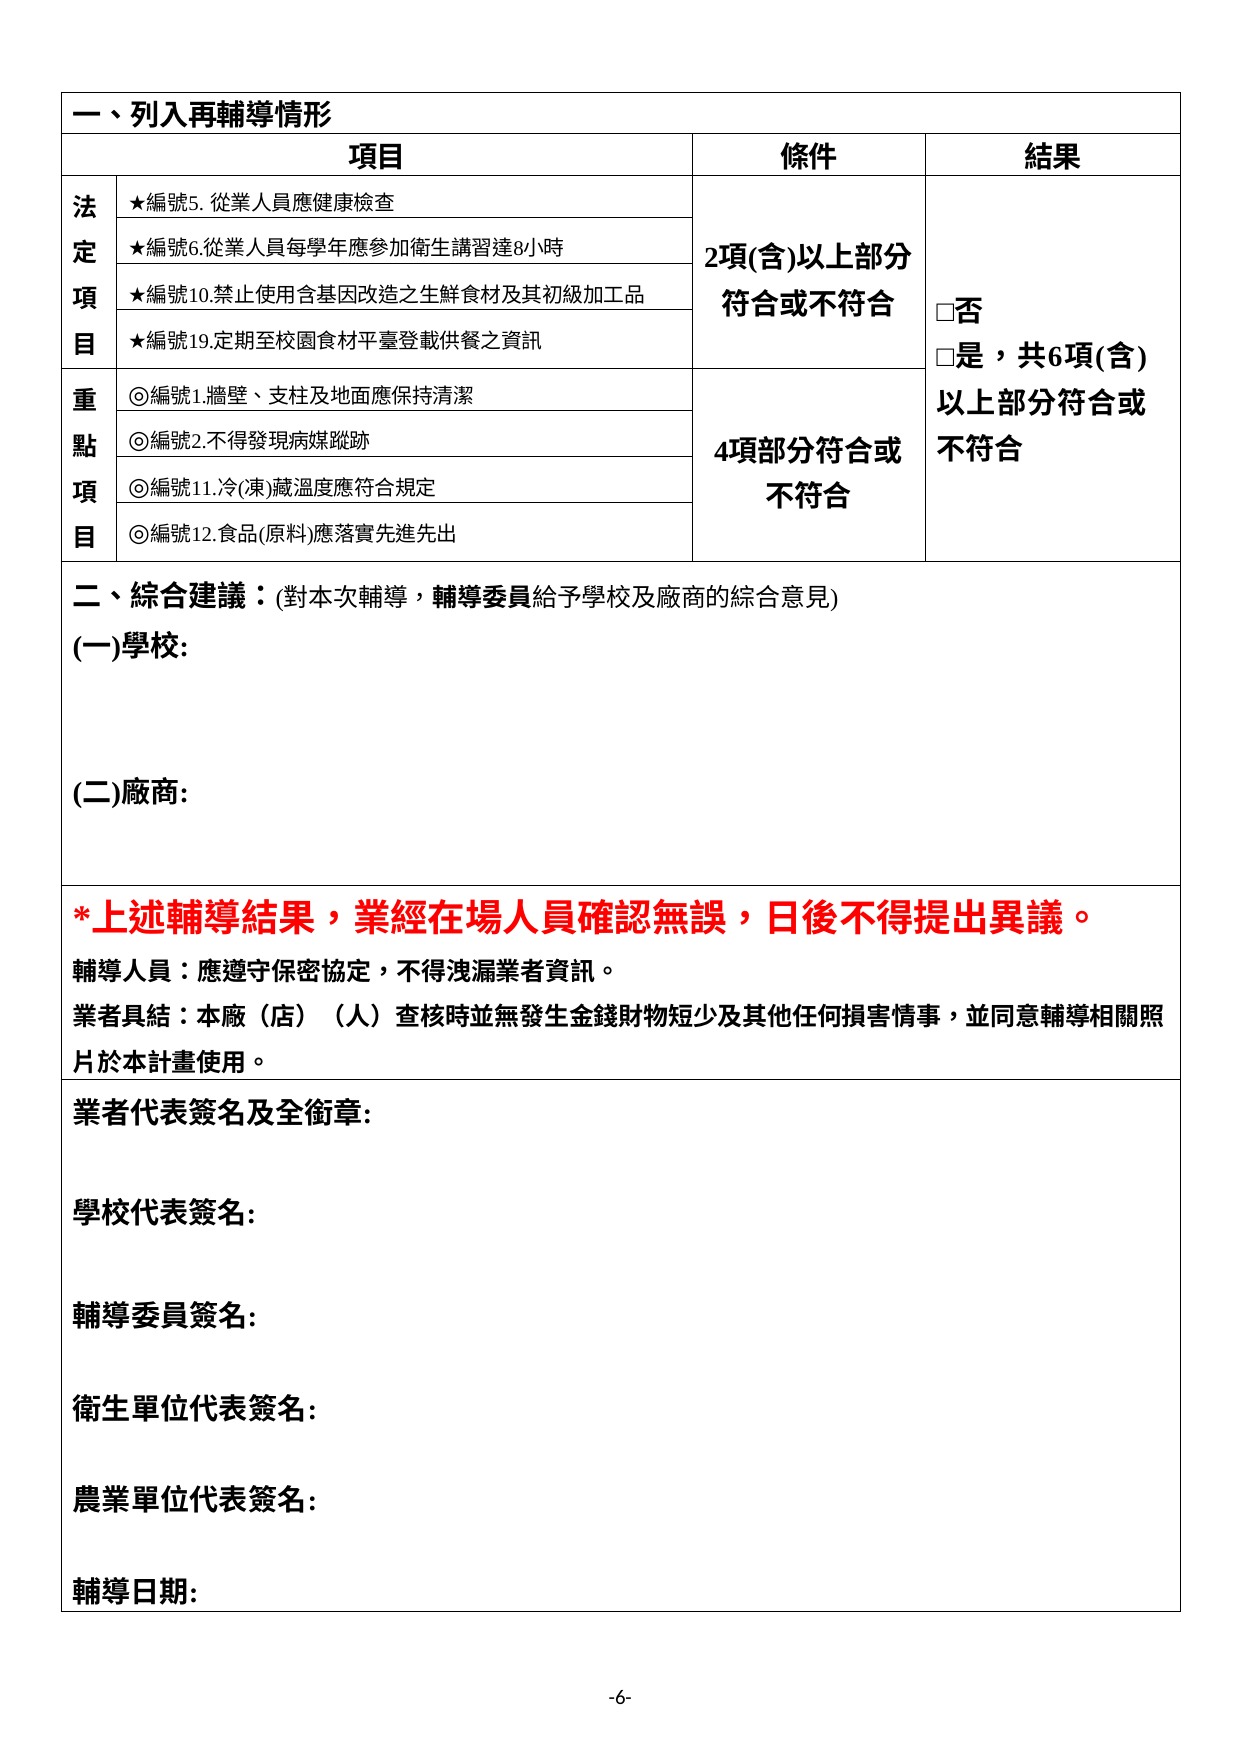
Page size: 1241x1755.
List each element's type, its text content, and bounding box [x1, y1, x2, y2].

table_header 一、列入再輔導情形 [62, 93, 1180, 133]
table_cell ◎編號1.牆壁、支柱及地面應保持清潔 [117, 369, 692, 410]
table_cell ◎編號2.不得發現病媒蹤跡 [117, 411, 692, 456]
table_cell 2項(含)以上部分符合或不符合 [693, 176, 925, 368]
table_cell ◎編號11.冷(凍)藏溫度應符合規定 [117, 457, 692, 502]
table_cell 結果 [926, 134, 1180, 175]
table_cell 法定項目 [62, 176, 116, 368]
table_cell ◎編號12.食品(原料)應落實先進先出 [117, 503, 692, 561]
table_cell ★編號19.定期至校園食材平臺登載供餐之資訊 [117, 310, 692, 368]
table_cell ★編號10.禁止使用含基因改造之生鮮食材及其初級加工品 [117, 264, 692, 309]
table_cell 業者代表簽名及全銜章:學校代表簽名: 輔導委員簽名: 衛生單位代表簽名:農業單位代表簽名:輔導日期: [62, 1080, 1180, 1611]
table_cell 二、綜合建議：(對本次輔導，輔導委員給予學校及廠商的綜合意見) (一)學校: (二)廠商: [62, 562, 1180, 885]
table_cell 項目 [62, 134, 692, 175]
table_cell 4項部分符合或不符合 [693, 369, 925, 561]
table_cell ★編號6.從業人員每學年應參加衛生講習達8小時 [117, 218, 692, 263]
table_cell *上述輔導結果，業經在場人員確認無誤，日後不得提出異議。 輔導人員：應遵守保密協定，不得洩漏業者資訊。 業者具結：本廠（店）（人）查核時並無發生金錢財物短少及其他任何損害情事，並同意輔導相關照片於本計畫使用。 [62, 886, 1180, 1079]
table_cell ★編號5. 從業人員應健康檢查 [117, 176, 692, 217]
table_cell 條件 [693, 134, 925, 175]
table_cell 重點項目 [62, 369, 116, 561]
table_cell □否 □是，共6項(含)以上部分符合或不符合 [926, 176, 1180, 561]
